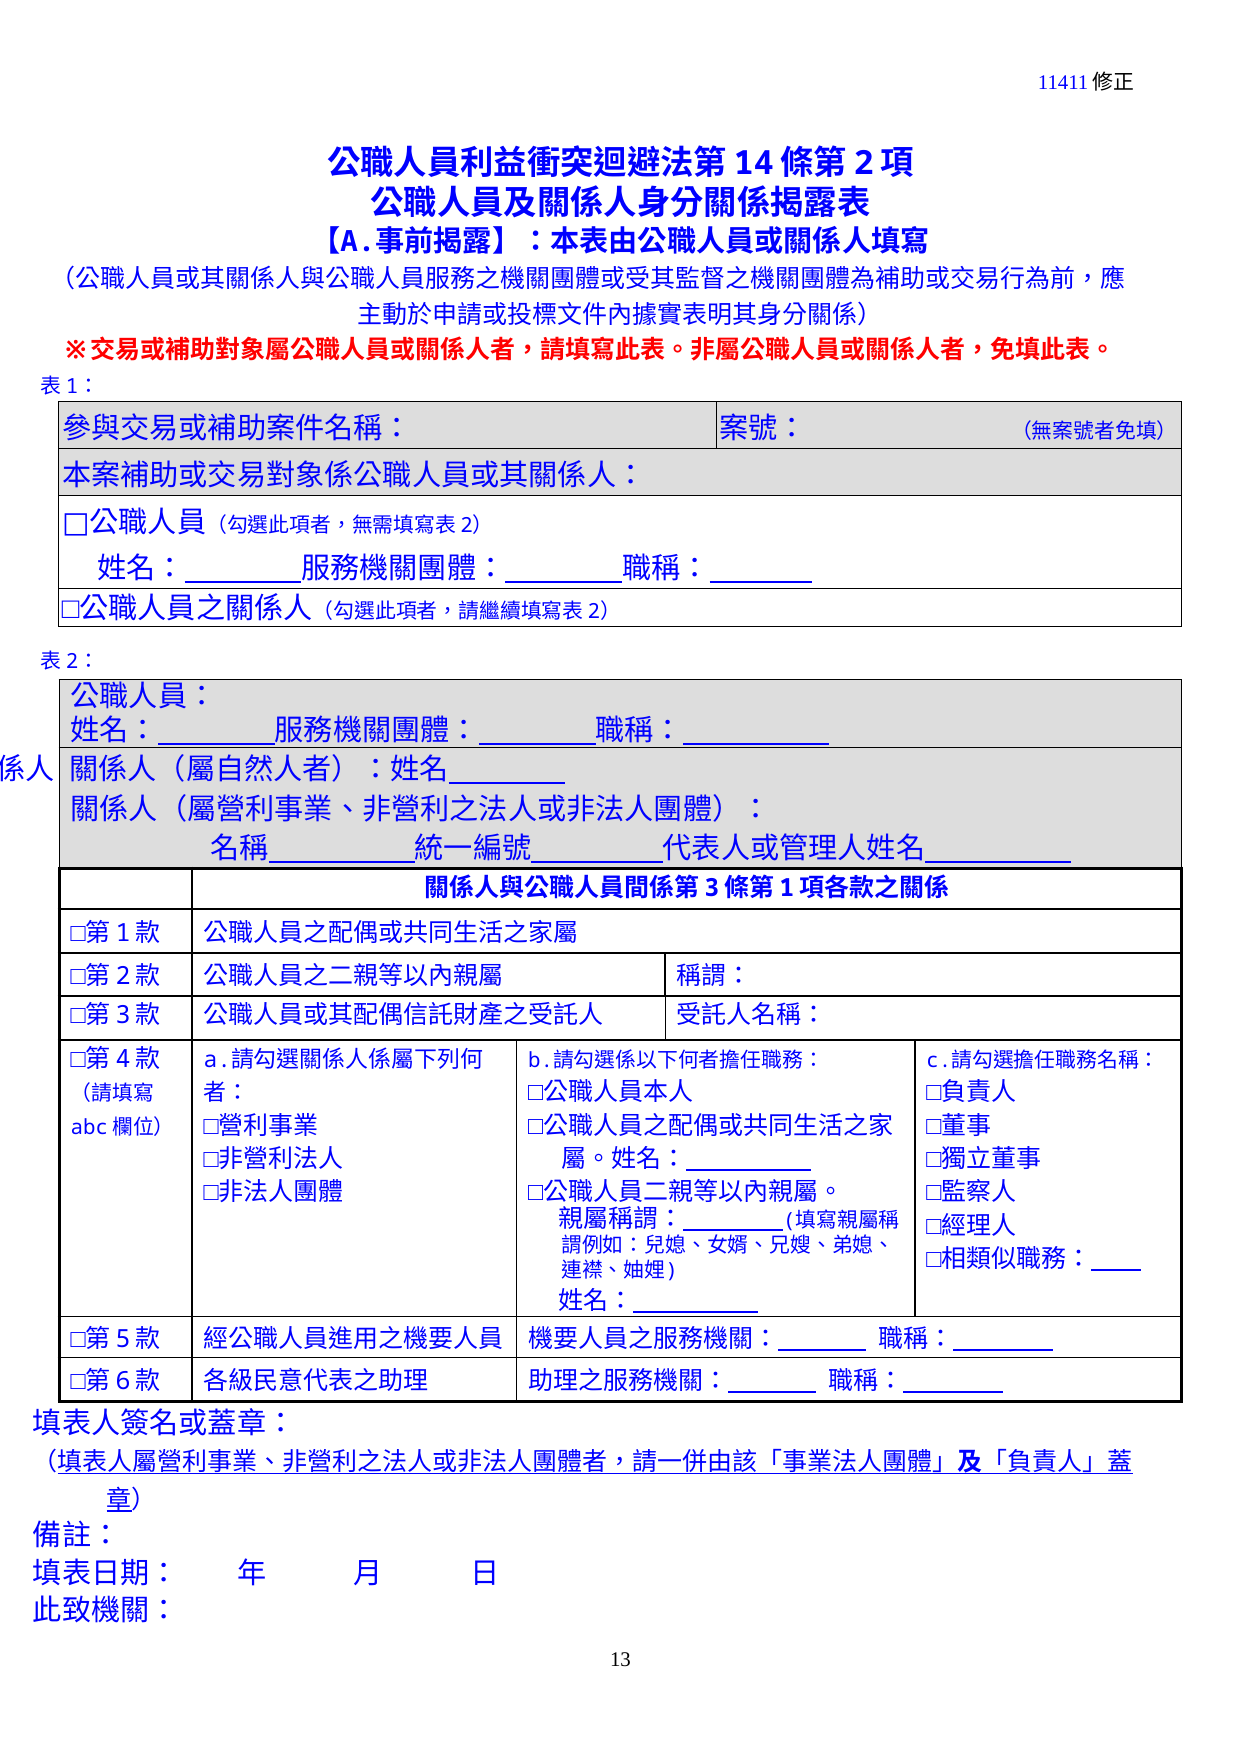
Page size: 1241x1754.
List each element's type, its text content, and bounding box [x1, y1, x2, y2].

table_cell 關係人與公職人員間係第3條第1項各款之關係 [193, 870, 1180, 908]
text ※交易或補助對象屬公職人員或關係人者，請填寫此表。非屬公職人員或關係人者，免填此表。 [42, 330, 1134, 366]
table_cell □第2款 [61, 954, 191, 995]
text 備註： [33, 1516, 1134, 1553]
text 填表日期： 年 月 日 [33, 1553, 1134, 1591]
text 表2： [3, 627, 1134, 679]
table_cell □第6款 [61, 1358, 191, 1400]
table_cell 助理之服務機關： 職稱： [517, 1358, 1180, 1400]
text （填表人屬營利事業、非營利之法人或非法人團體者，請一併由該「事業法人團體」及「負責人」蓋章） [33, 1441, 1134, 1516]
table_cell [61, 870, 191, 908]
table_cell □公職人員（勾選此項者，無需填寫表2） 姓名： 服務機關團體： 職稱： [59, 496, 1181, 587]
text 【A.事前揭露】：本表由公職人員或關係人填寫 [106, 222, 1134, 259]
table_cell b.請勾選係以下何者擔任職務： □公職人員本人 □公職人員之配偶或共同生活之家屬。姓名： □公職人員二親等以內親屬。 親屬稱謂： (填寫親屬稱謂例如：兒媳、女婿、兄嫂、弟媳、連襟、妯娌) 姓名： [517, 1041, 914, 1316]
text 此致機關： [33, 1591, 1134, 1628]
table_cell 關係人 關係人（屬自然人者）：姓名 關係人（屬營利事業、非營利之法人或非法人團體）： 名稱 統一編號 代表人或管理人姓名 [60, 748, 1181, 867]
table_cell 公職人員或其配偶信託財產之受託人 [193, 997, 665, 1039]
table_header 案號： （無案號者免填） [717, 402, 1181, 448]
table_cell 各級民意代表之助理 [193, 1358, 516, 1400]
table_cell □第3款 [61, 997, 191, 1039]
text 公職人員及關係人身分關係揭露表 [106, 184, 1134, 222]
table_cell □第1款 [61, 910, 191, 952]
table_cell 受託人名稱： [666, 997, 1180, 1039]
table_cell □第4款 （請填寫abc欄位） [61, 1041, 191, 1316]
table_cell 稱謂： [666, 954, 1180, 995]
text 表1： [3, 366, 1213, 401]
table_cell □公職人員之關係人（勾選此項者，請繼續填寫表2） [59, 589, 1181, 626]
table_cell c.請勾選擔任職務名稱： □負責人 □董事 □獨立董事 □監察人 □經理人 □相類似職務： [916, 1041, 1180, 1316]
table_cell 本案補助或交易對象係公職人員或其關係人： [59, 449, 1181, 495]
text 填表人簽名或蓋章： [33, 1403, 1134, 1441]
table_cell 公職人員之配偶或共同生活之家屬 [193, 910, 1180, 952]
table_cell □第5款 [61, 1317, 191, 1357]
text 公職人員利益衝突迴避法第14條第2項 [106, 136, 1134, 184]
table_cell 公職人員之二親等以內親屬 [193, 954, 664, 995]
table_cell a.請勾選關係人係屬下列何者： □營利事業 □非營利法人 □非法人團體 [193, 1041, 516, 1316]
table_cell 經公職人員進用之機要人員 [193, 1317, 516, 1357]
table_cell 機要人員之服務機關： 職稱： [517, 1317, 1180, 1357]
text （公職人員或其關係人與公職人員服務之機關團體或受其監督之機關團體為補助或交易行為前，應主動於申請或投標文件內據實表明其身分關係） [42, 259, 1134, 330]
table_header 公職人員： 姓名： 服務機關團體： 職稱： [60, 680, 1181, 747]
table_header 參與交易或補助案件名稱： [59, 402, 716, 448]
